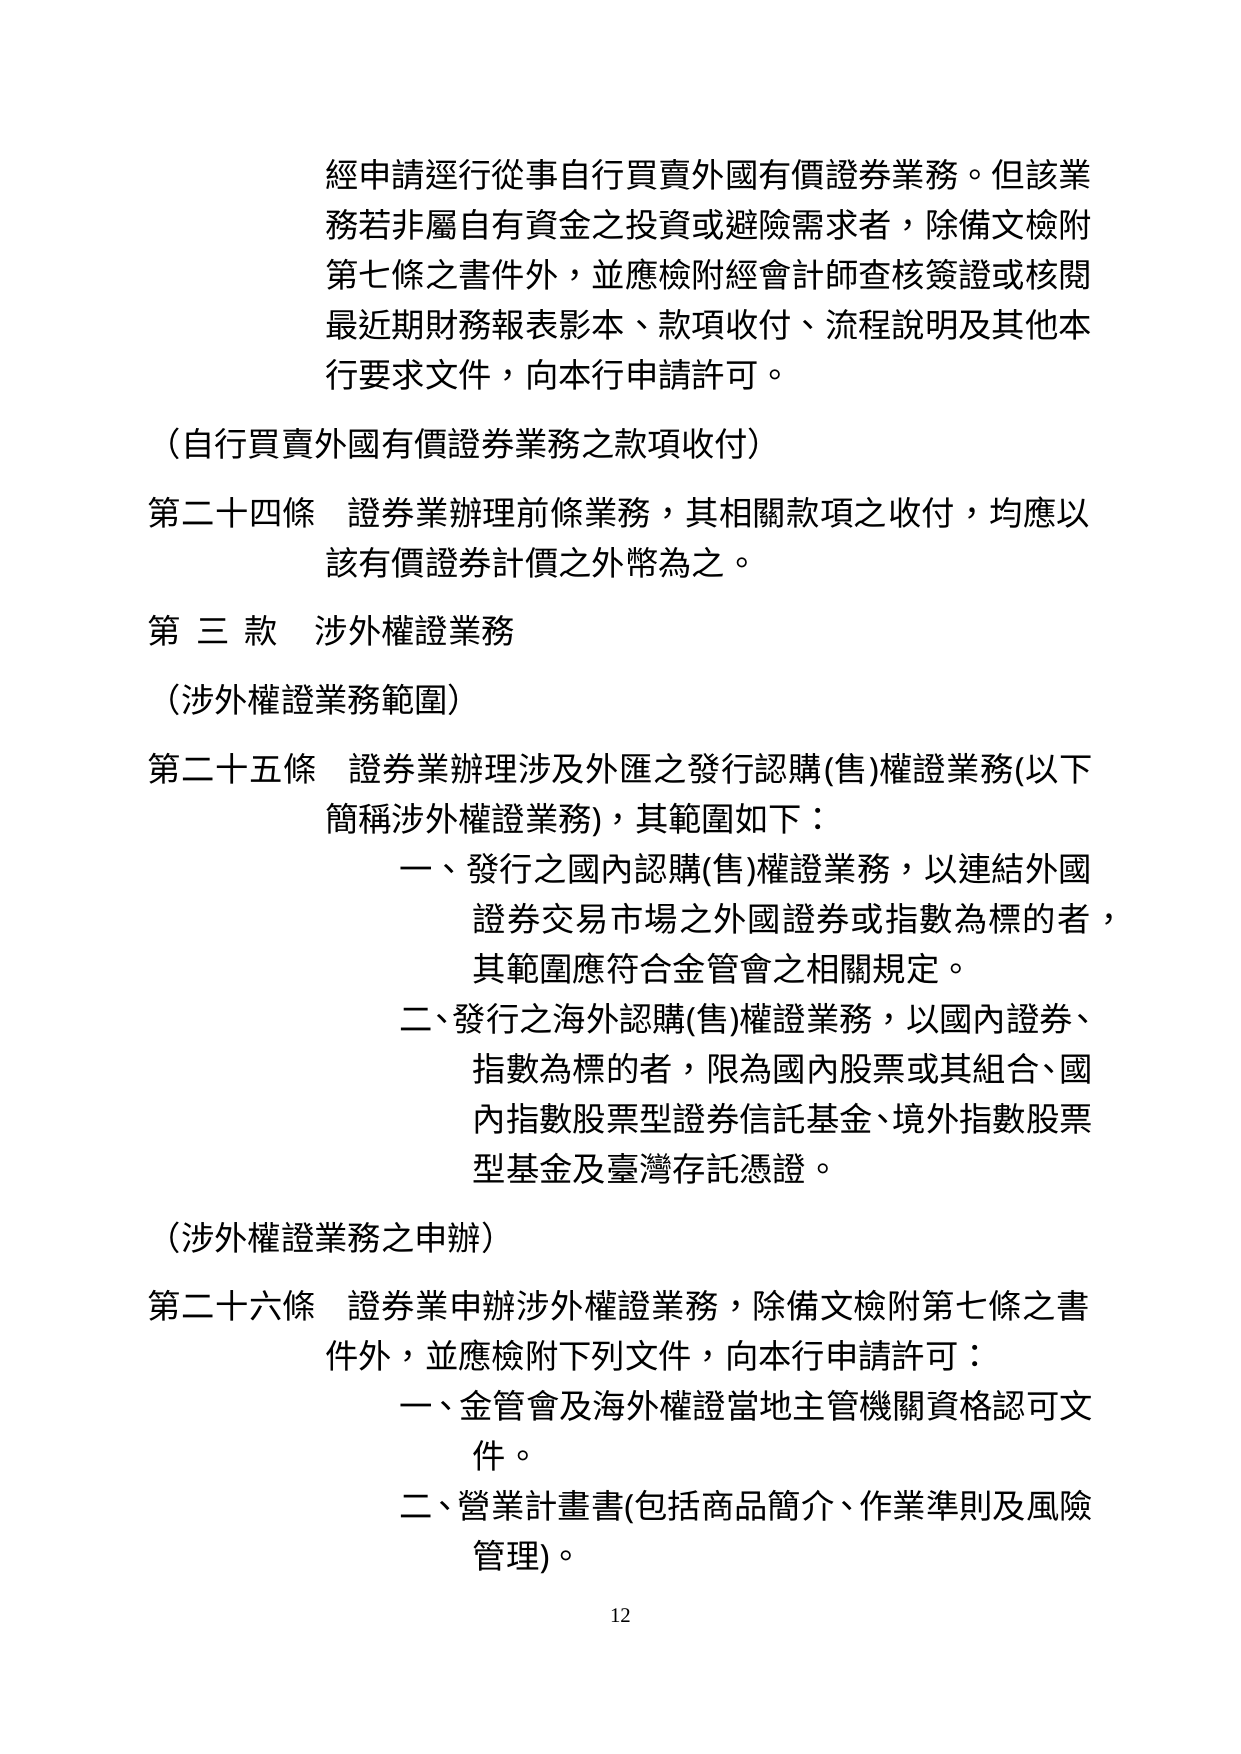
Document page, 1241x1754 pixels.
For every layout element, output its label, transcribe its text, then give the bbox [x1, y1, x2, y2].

text 第二十四條 證券業辦理前條業務，其相關款項之收付，均應以該有價證券計價之外幣為之。 [148, 485, 1092, 585]
text 二、營業計畫書(包括商品簡介、作業準則及風險管理)。 [399, 1479, 1092, 1579]
text 第二十六條 證券業申辦涉外權證業務，除備文檢附第七條之書件外，並應檢附下列文件，向本行申請許可： [148, 1279, 1092, 1379]
text 二、發行之海外認購(售)權證業務，以國內證券、指數為標的者，限為國內股票或其組合、國內指數股票型證券信託基金、境外指數股票型基金及臺灣存託憑證。 [399, 991, 1092, 1191]
text 經申請逕行從事自行買賣外國有價證券業務。但該業務若非屬自有資金之投資或避險需求者，除備文檢附第七條之書件外，並應檢附經會計師查核簽證或核閱最近期財務報表影本、款項收付、流程說明及其他本行要求文件，向本行申請許可。 [148, 148, 1092, 398]
text （自行買賣外國有價證券業務之款項收付） [148, 416, 1092, 466]
text （涉外權證業務之申辦） [148, 1210, 1092, 1260]
text 第二十五條 證券業辦理涉及外匯之發行認購(售)權證業務(以下簡稱涉外權證業務)，其範圍如下： [148, 741, 1092, 841]
text 第 三 款 涉外權證業務 [148, 604, 1092, 654]
text （涉外權證業務範圍） [148, 673, 1092, 723]
text 一、金管會及海外權證當地主管機關資格認可文件。 [399, 1379, 1092, 1479]
text 一、發行之國內認購(售)權證業務，以連結外國證券交易市場之外國證券或指數為標的者，其範圍應符合金管會之相關規定。 [399, 841, 1092, 991]
